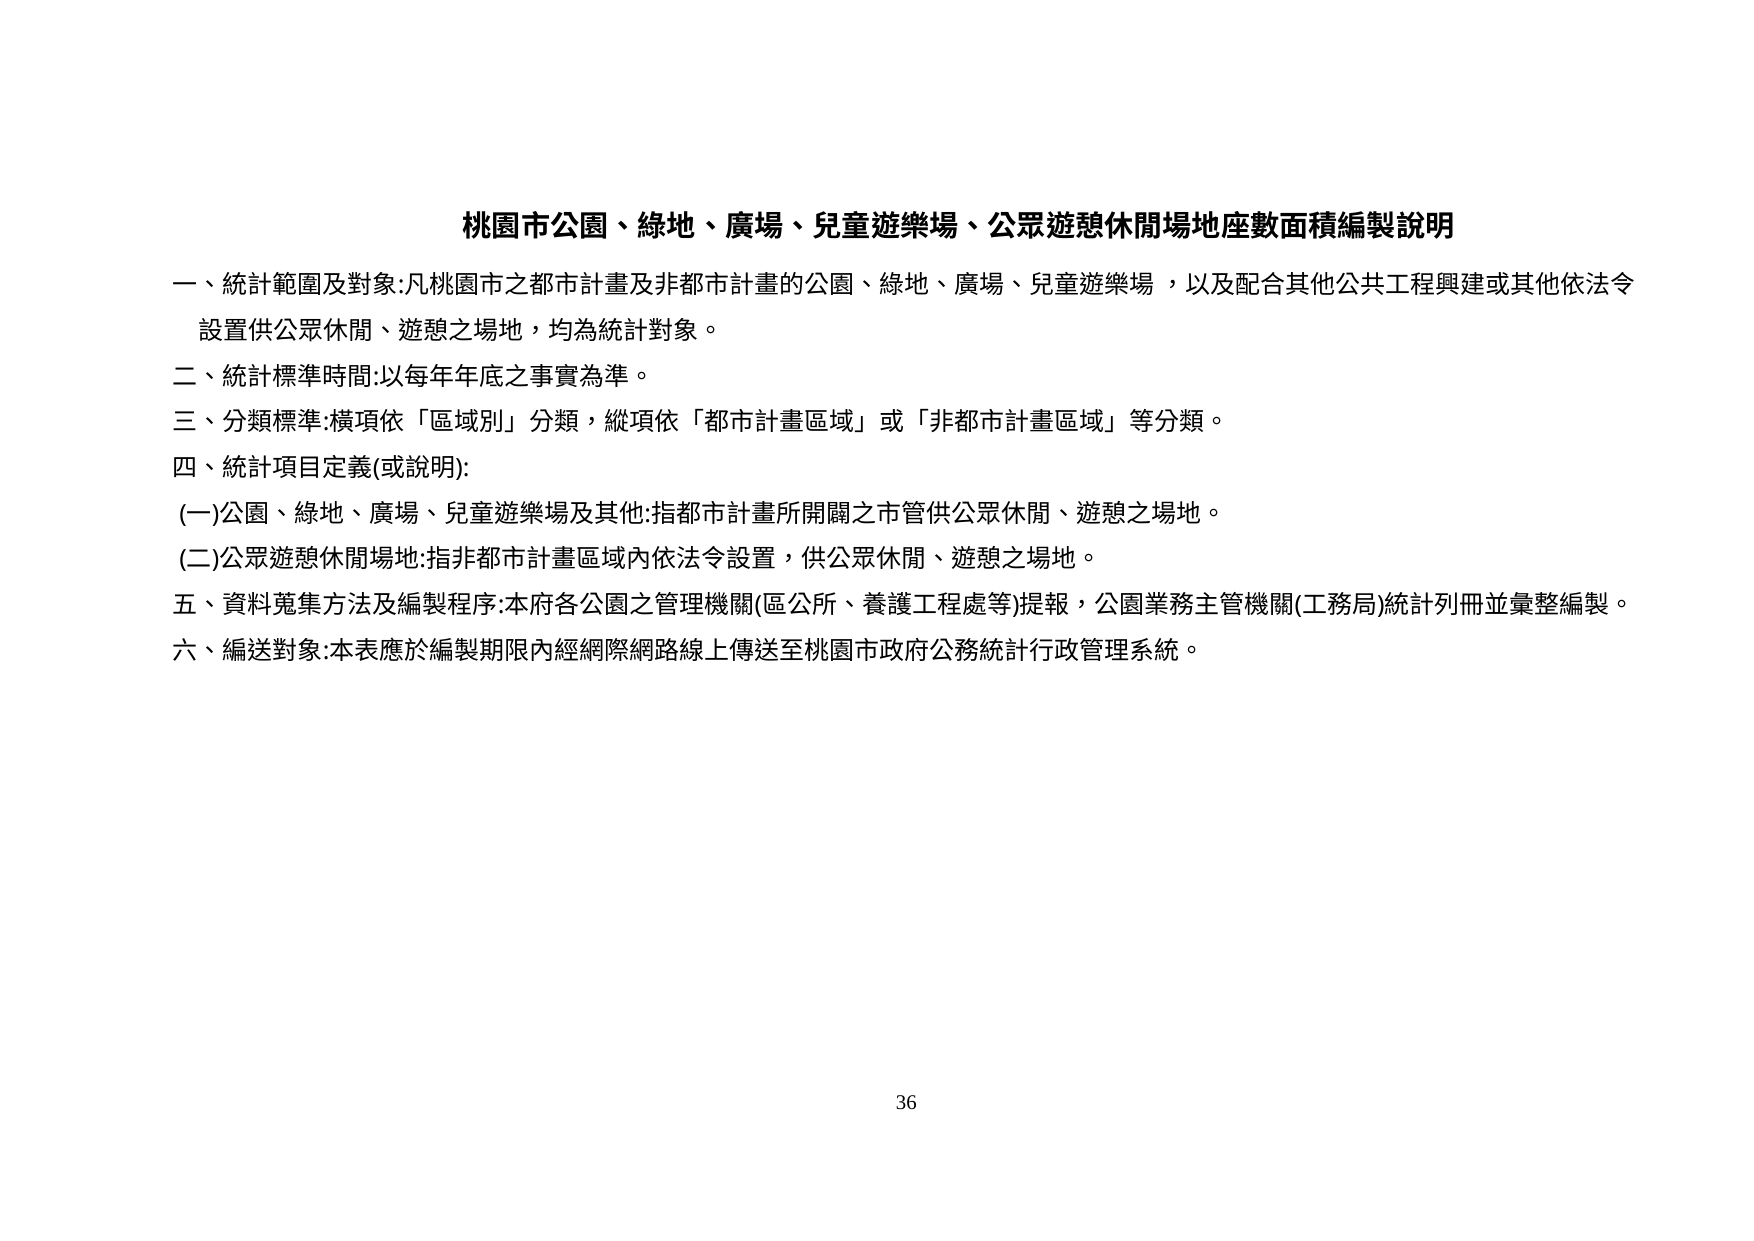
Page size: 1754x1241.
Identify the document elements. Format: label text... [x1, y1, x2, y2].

table_cell 設置供公眾休閒、遊憩之場地，均為統計對象。 [170, 309, 1679, 354]
table_cell 五、資料蒐集方法及編製程序:本府各公園之管理機關(區公所、養護工程處等)提報，公園業務主管機關(工務局)統計列冊並彙整編製。 [170, 583, 1688, 629]
table_cell 二、統計標準時間:以每年年底之事實為準。 [170, 354, 1688, 400]
table_cell 四、統計項目定義(或說明): [170, 446, 1688, 492]
table_cell 一、統計範圍及對象:凡桃園市之都市計畫及非都市計畫的公園、綠地、廣場、兒童遊樂場 ，以及配合其他公共工程興建或其他依法令 [170, 263, 1688, 309]
table_cell (二)公眾遊憩休閒場地:指非都市計畫區域內依法令設置，供公眾休閒、遊憩之場地。 [170, 537, 1688, 583]
table_cell (一)公園、綠地、廣場、兒童遊樂場及其他:指都市計畫所開闢之市管供公眾休閒、遊憩之場地。 [170, 492, 1688, 537]
table_cell [1679, 309, 1688, 354]
table_header 桃園市公園、綠地、廣場、兒童遊樂場、公眾遊憩休閒場地座數面積編製說明 [170, 184, 1688, 263]
table_cell 六、編送對象:本表應於編製期限內經網際網路線上傳送至桃園市政府公務統計行政管理系統。 [170, 629, 1688, 674]
table_cell 三、分類標準:橫項依「區域別」分類，縱項依「都市計畫區域」或「非都市計畫區域」等分類。 [170, 400, 1688, 446]
